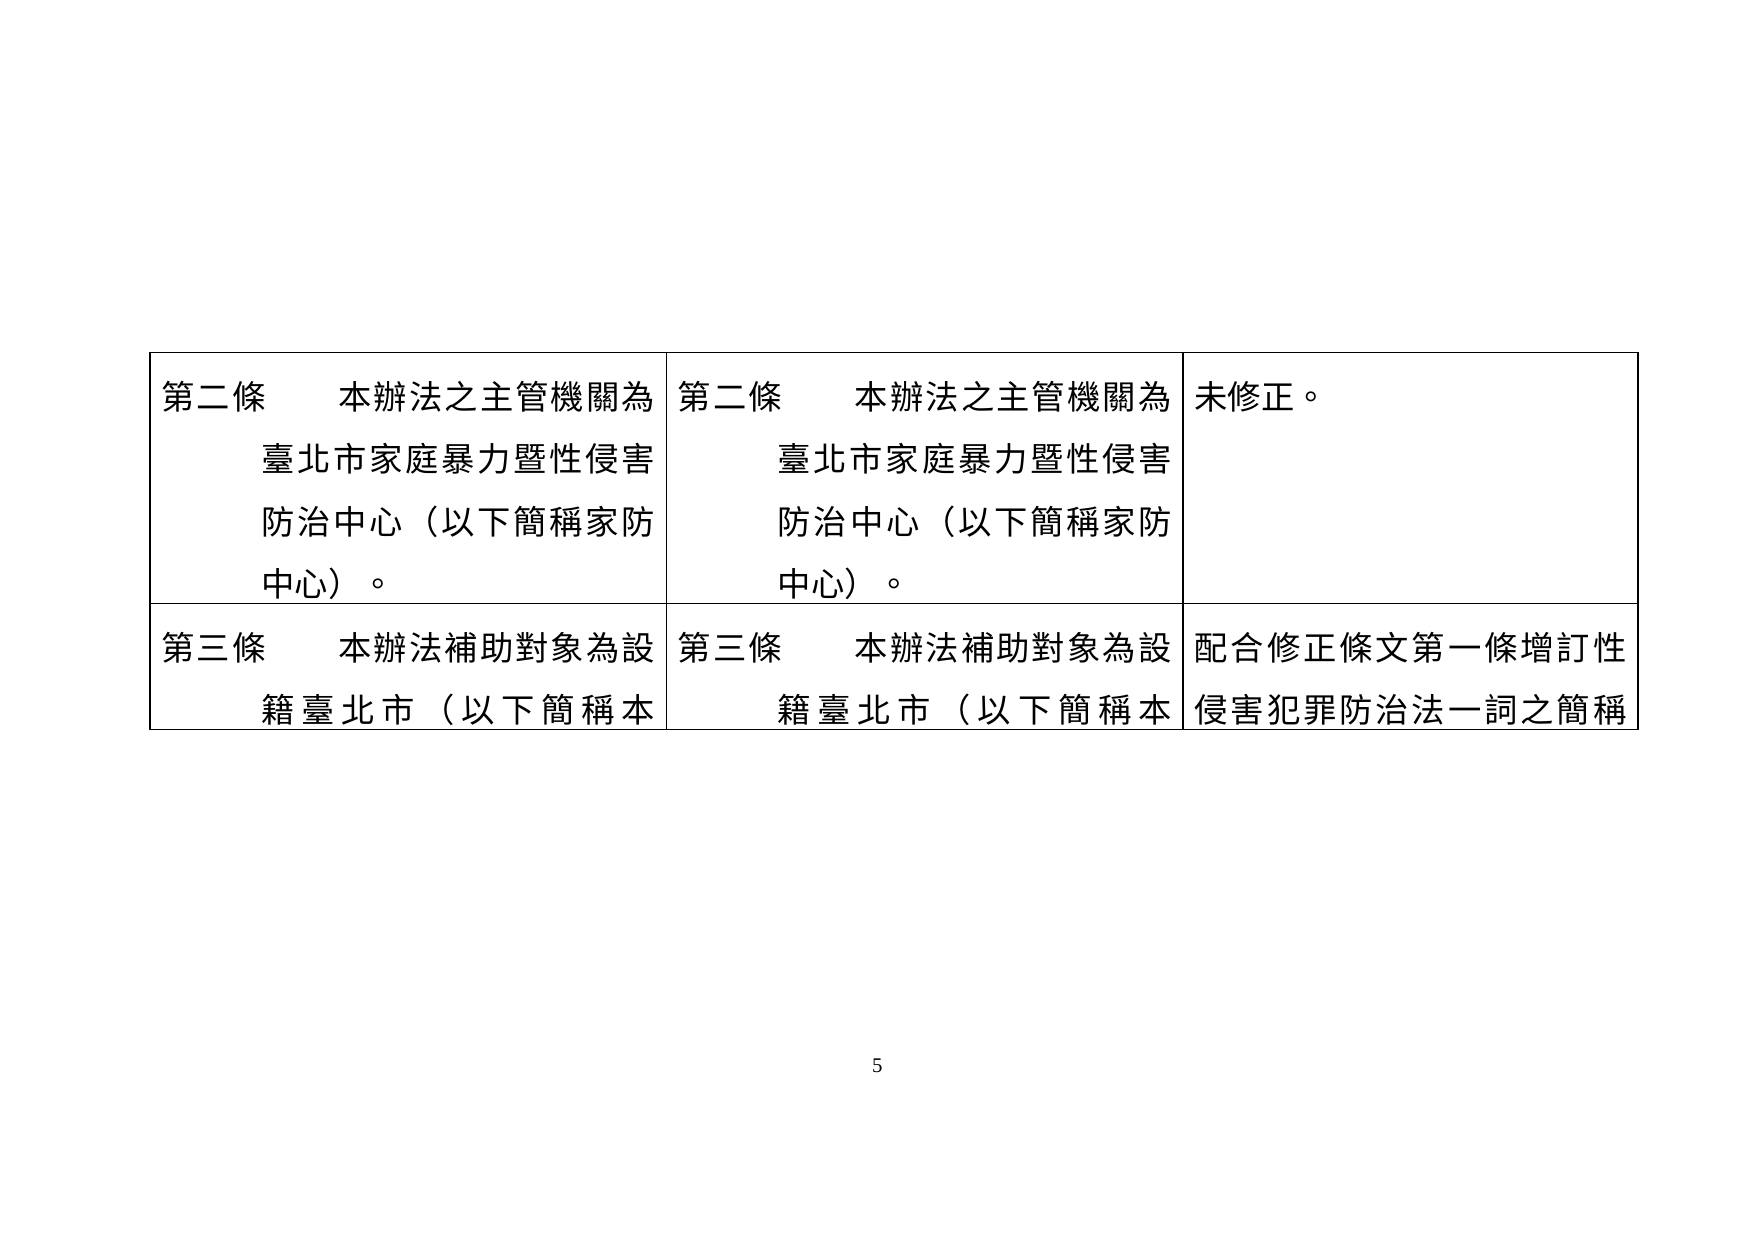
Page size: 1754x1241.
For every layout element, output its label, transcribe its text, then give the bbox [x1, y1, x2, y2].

table_cell 第三條 本辦法補助對象為設籍臺北市（以下簡稱本 [667, 604, 1182, 729]
table_cell 未修正。 [1184, 353, 1637, 603]
table_cell 配合修正條文第一條增訂性侵害犯罪防治法一詞之簡稱 [1184, 604, 1637, 729]
table_cell 第二條 本辦法之主管機關為臺北市家庭暴力暨性侵害防治中心（以下簡稱家防中心）。 [151, 353, 666, 603]
table_cell 第二條 本辦法之主管機關為臺北市家庭暴力暨性侵害防治中心（以下簡稱家防中心）。 [667, 353, 1182, 603]
table_cell 第三條 本辦法補助對象為設籍臺北市（以下簡稱本 [151, 604, 666, 729]
